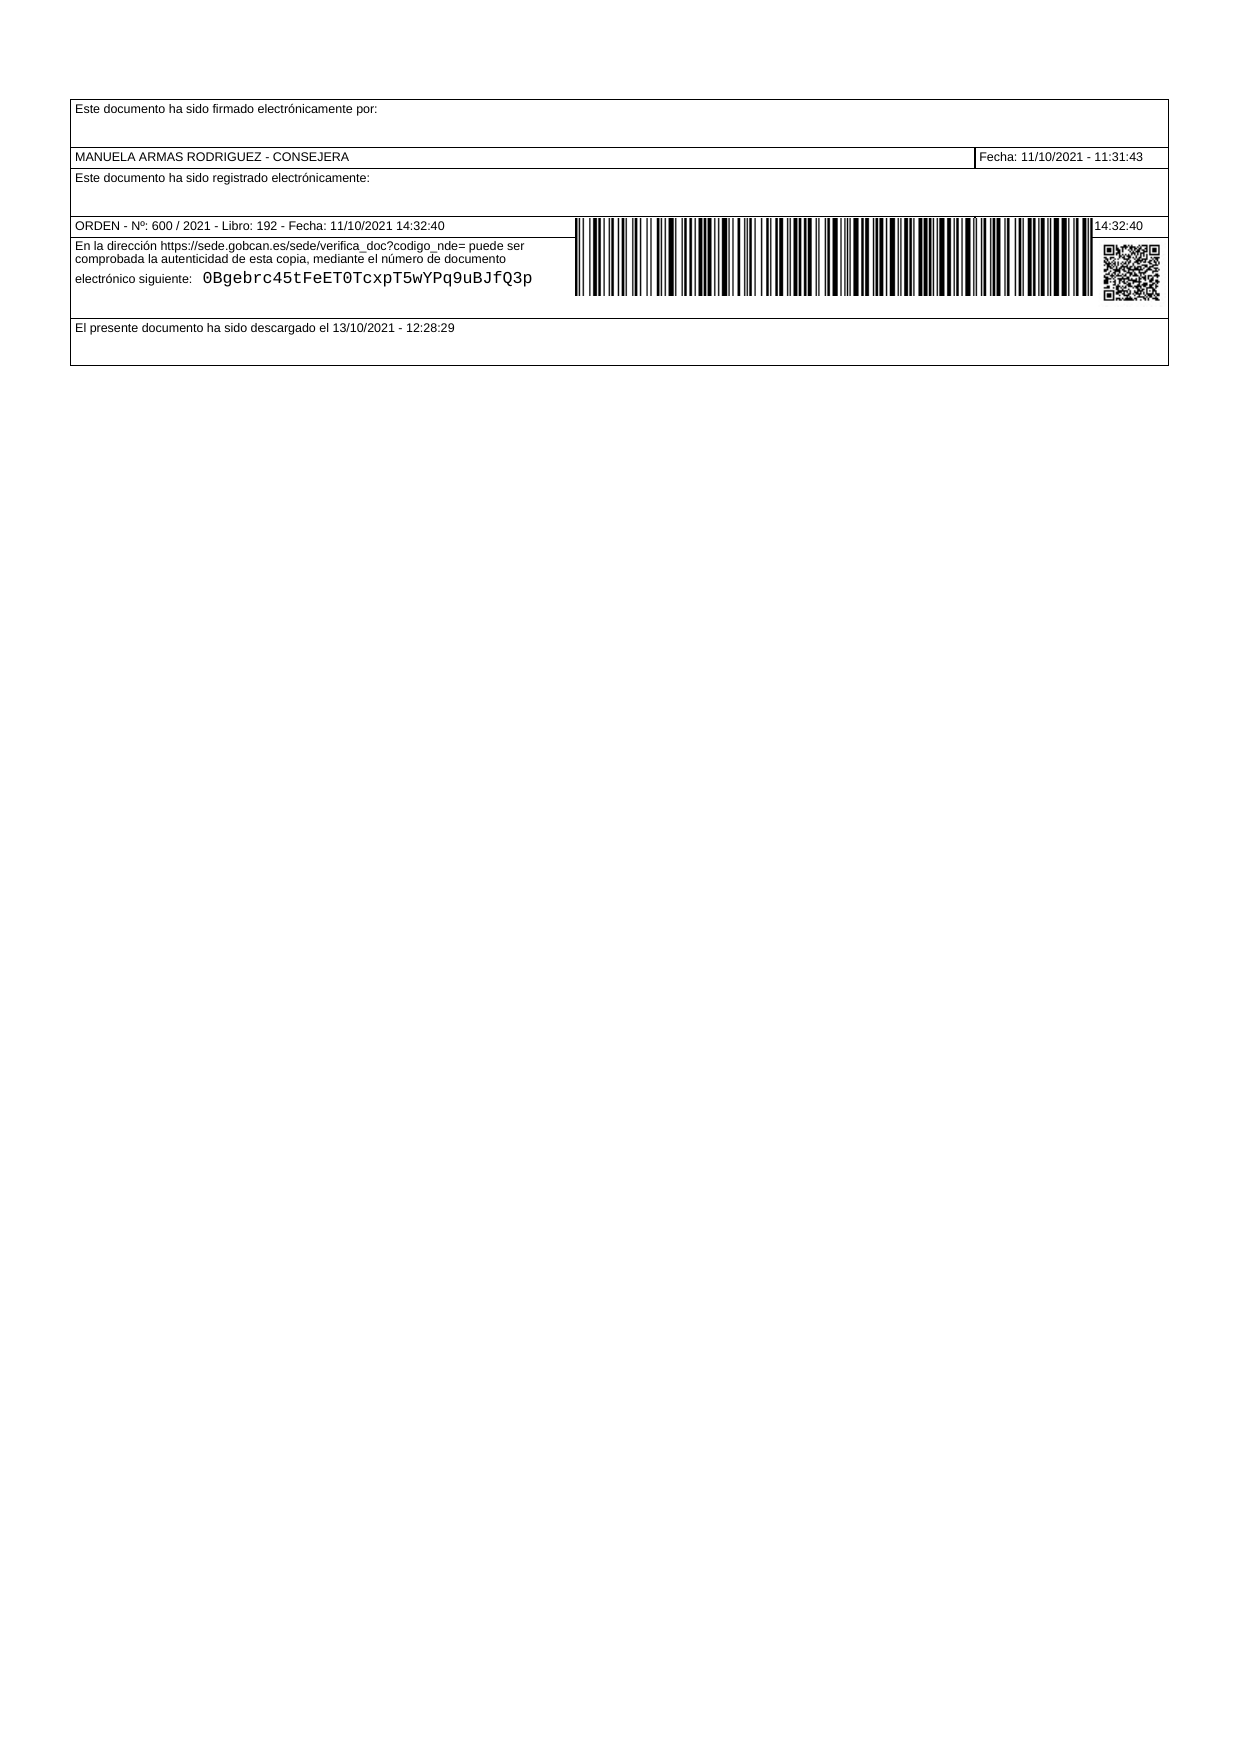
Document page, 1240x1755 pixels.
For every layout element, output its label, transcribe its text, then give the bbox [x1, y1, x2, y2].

table_cell [975, 238, 1168, 317]
table_header Este documento ha sido firmado electrónicamente por: [71, 100, 975, 147]
table_cell MANUELA ARMAS RODRIGUEZ - CONSEJERA [71, 148, 974, 168]
table_cell En la dirección https://sede.gobcan.es/sede/verifica_doc?codigo_nde= puede ser comprobada la autenticidad de esta copia, mediante el número de documento electrónico siguiente: 0Bgebrc45tFeET0TcxpT5wYPq9uBJfQ3p [71, 238, 975, 317]
table_cell Fecha: 11/10/2021 - 11:31:43 [976, 148, 1168, 168]
table_cell Este documento ha sido registrado electrónicamente: [71, 169, 975, 216]
table_header [975, 100, 1168, 147]
table_cell Fecha: 11/10/2021 - 14:32:40 [976, 217, 1168, 237]
table_cell [975, 169, 1168, 216]
table_cell ORDEN - Nº: 600 / 2021 - Libro: 192 - Fecha: 11/10/2021 14:32:40 [71, 217, 974, 237]
table_cell El presente documento ha sido descargado el 13/10/2021 - 12:28:29 [71, 319, 975, 365]
table_cell [975, 319, 1168, 365]
